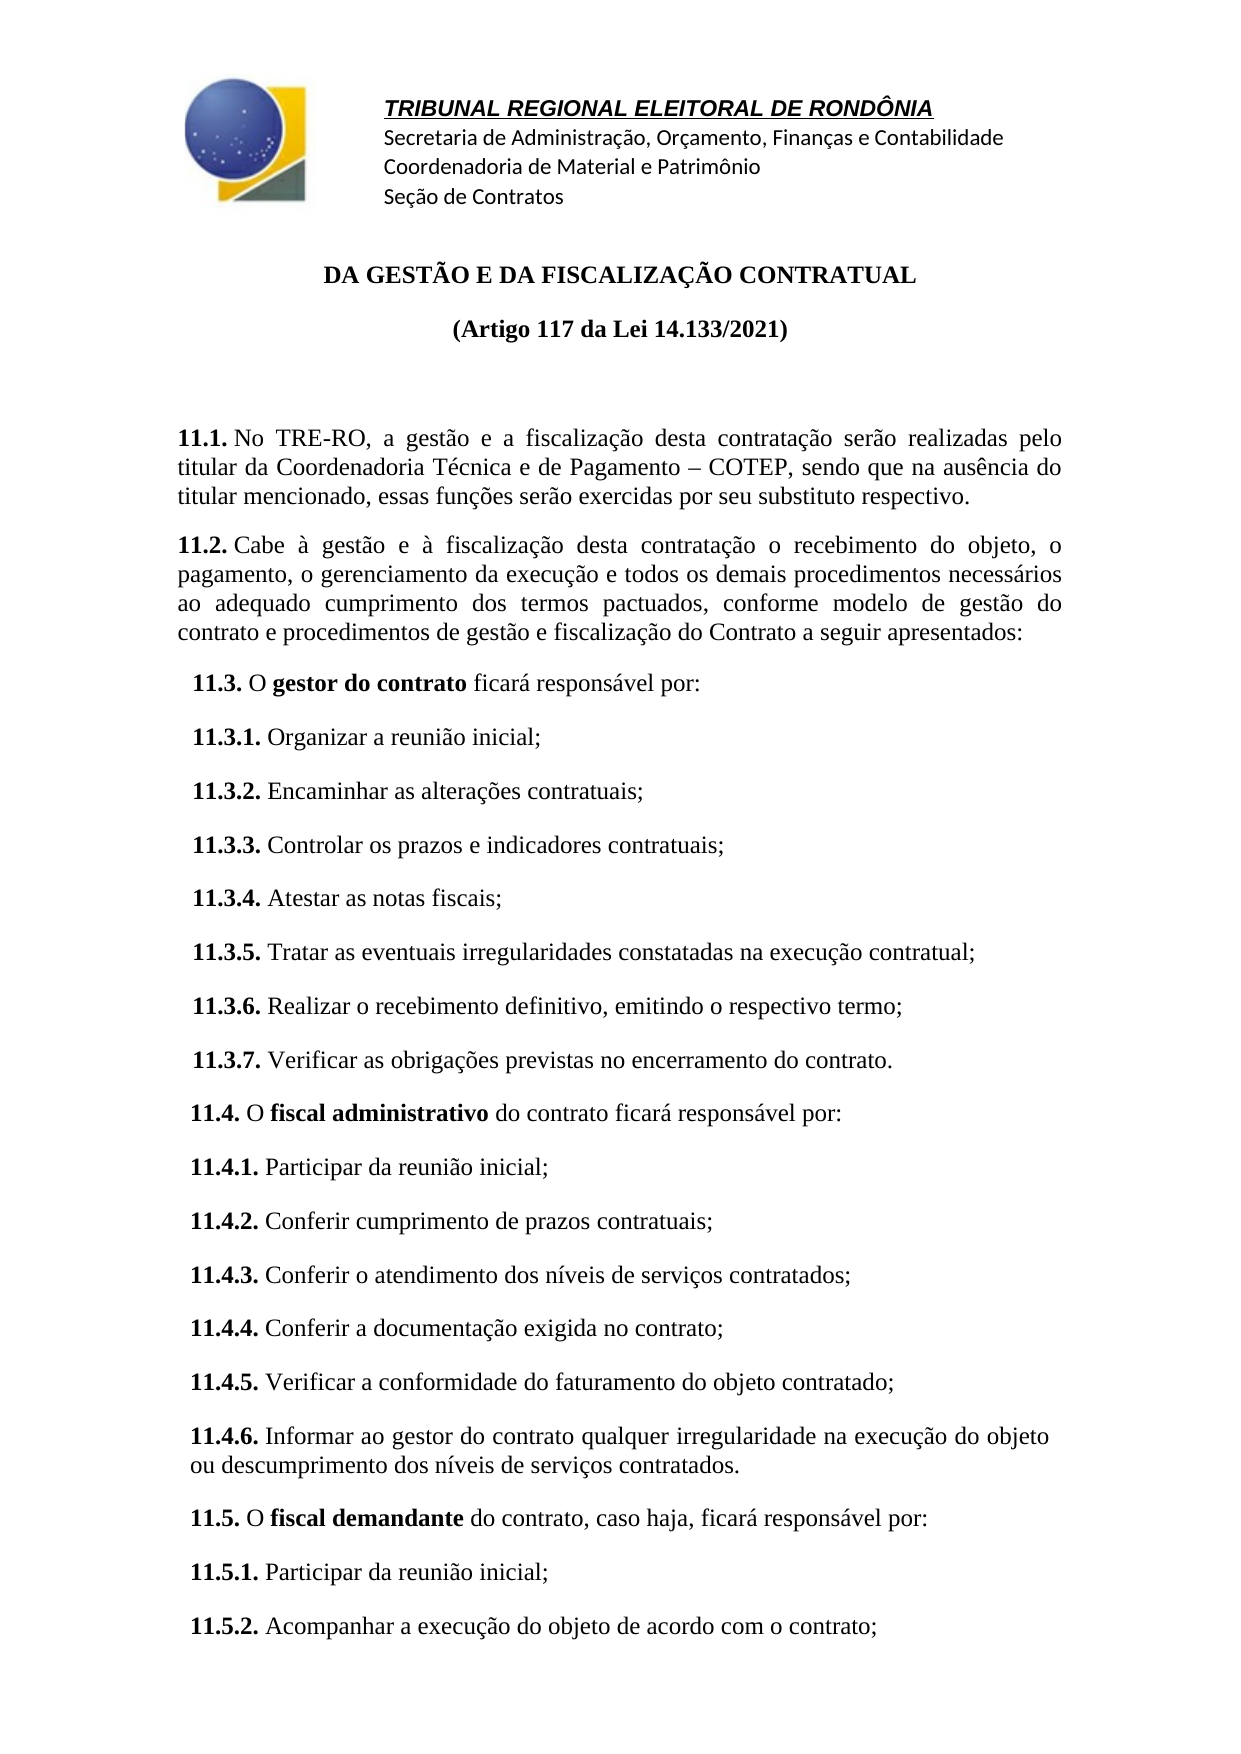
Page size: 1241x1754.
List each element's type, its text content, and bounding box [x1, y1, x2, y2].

text 11.4.2. Conferir cumprimento de prazos contratuais; [190, 1206, 1051, 1235]
text 11.5.1. Participar da reunião inicial; [190, 1557, 1051, 1586]
text 11.4.5. Verificar a conformidade do faturamento do objeto contratado; [190, 1367, 1051, 1396]
text 11.1. No TRE-RO, a gestão e a fiscalização desta contratação serão realizadas pelo titular da Coordenadoria Técnica e de Pagamento – COTEP, sendo que na ausência do titular mencionado, essas funções serão exercidas por seu substituto respectivo. [177, 423, 1063, 510]
text 11.3.5. Tratar as eventuais irregularidades constatadas na execução contratual; [190, 937, 1051, 966]
text 11.2. Cabe à gestão e à fiscalização desta contratação o recebimento do objeto, o pagamento, o gerenciamento da execução e todos os demais procedimentos necessários ao adequado cumprimento dos termos pactuados, conforme modelo de gestão do contrato e procedimentos de gestão e fiscalização do Contrato a seguir apresentados: [177, 531, 1063, 646]
text DA GESTÃO E DA FISCALIZAÇÃO CONTRATUAL [190, 261, 1051, 289]
text 11.4.1. Participar da reunião inicial; [190, 1152, 1051, 1181]
text 11.5.2. Acompanhar a execução do objeto de acordo com o contrato; [190, 1611, 1051, 1640]
text 11.4. O fiscal administrativo do contrato ficará responsável por: [190, 1098, 1051, 1127]
text 11.3.7. Verificar as obrigações previstas no encerramento do contrato. [190, 1045, 1051, 1073]
text 11.3.1. Organizar a reunião inicial; [190, 722, 1051, 751]
text 11.3.6. Realizar o recebimento definitivo, emitindo o respectivo termo; [190, 991, 1051, 1020]
text 11.3. O gestor do contrato ficará responsável por: [190, 668, 1051, 697]
text 11.4.4. Conferir a documentação exigida no contrato; [190, 1313, 1051, 1342]
text 11.5. O fiscal demandante do contrato, caso haja, ficará responsável por: [190, 1503, 1051, 1532]
text 11.4.6. Informar ao gestor do contrato qualquer irregularidade na execução do objeto ou descumprimento dos níveis de serviços contratados. [190, 1421, 1051, 1478]
text (Artigo 117 da Lei 14.133/2021) [190, 314, 1051, 343]
text 11.3.4. Atestar as notas fiscais; [190, 883, 1051, 912]
text 11.4.3. Conferir o atendimento dos níveis de serviços contratados; [190, 1260, 1051, 1288]
text 11.3.2. Encaminhar as alterações contratuais; [190, 776, 1051, 805]
text 11.3.3. Controlar os prazos e indicadores contratuais; [190, 830, 1051, 858]
